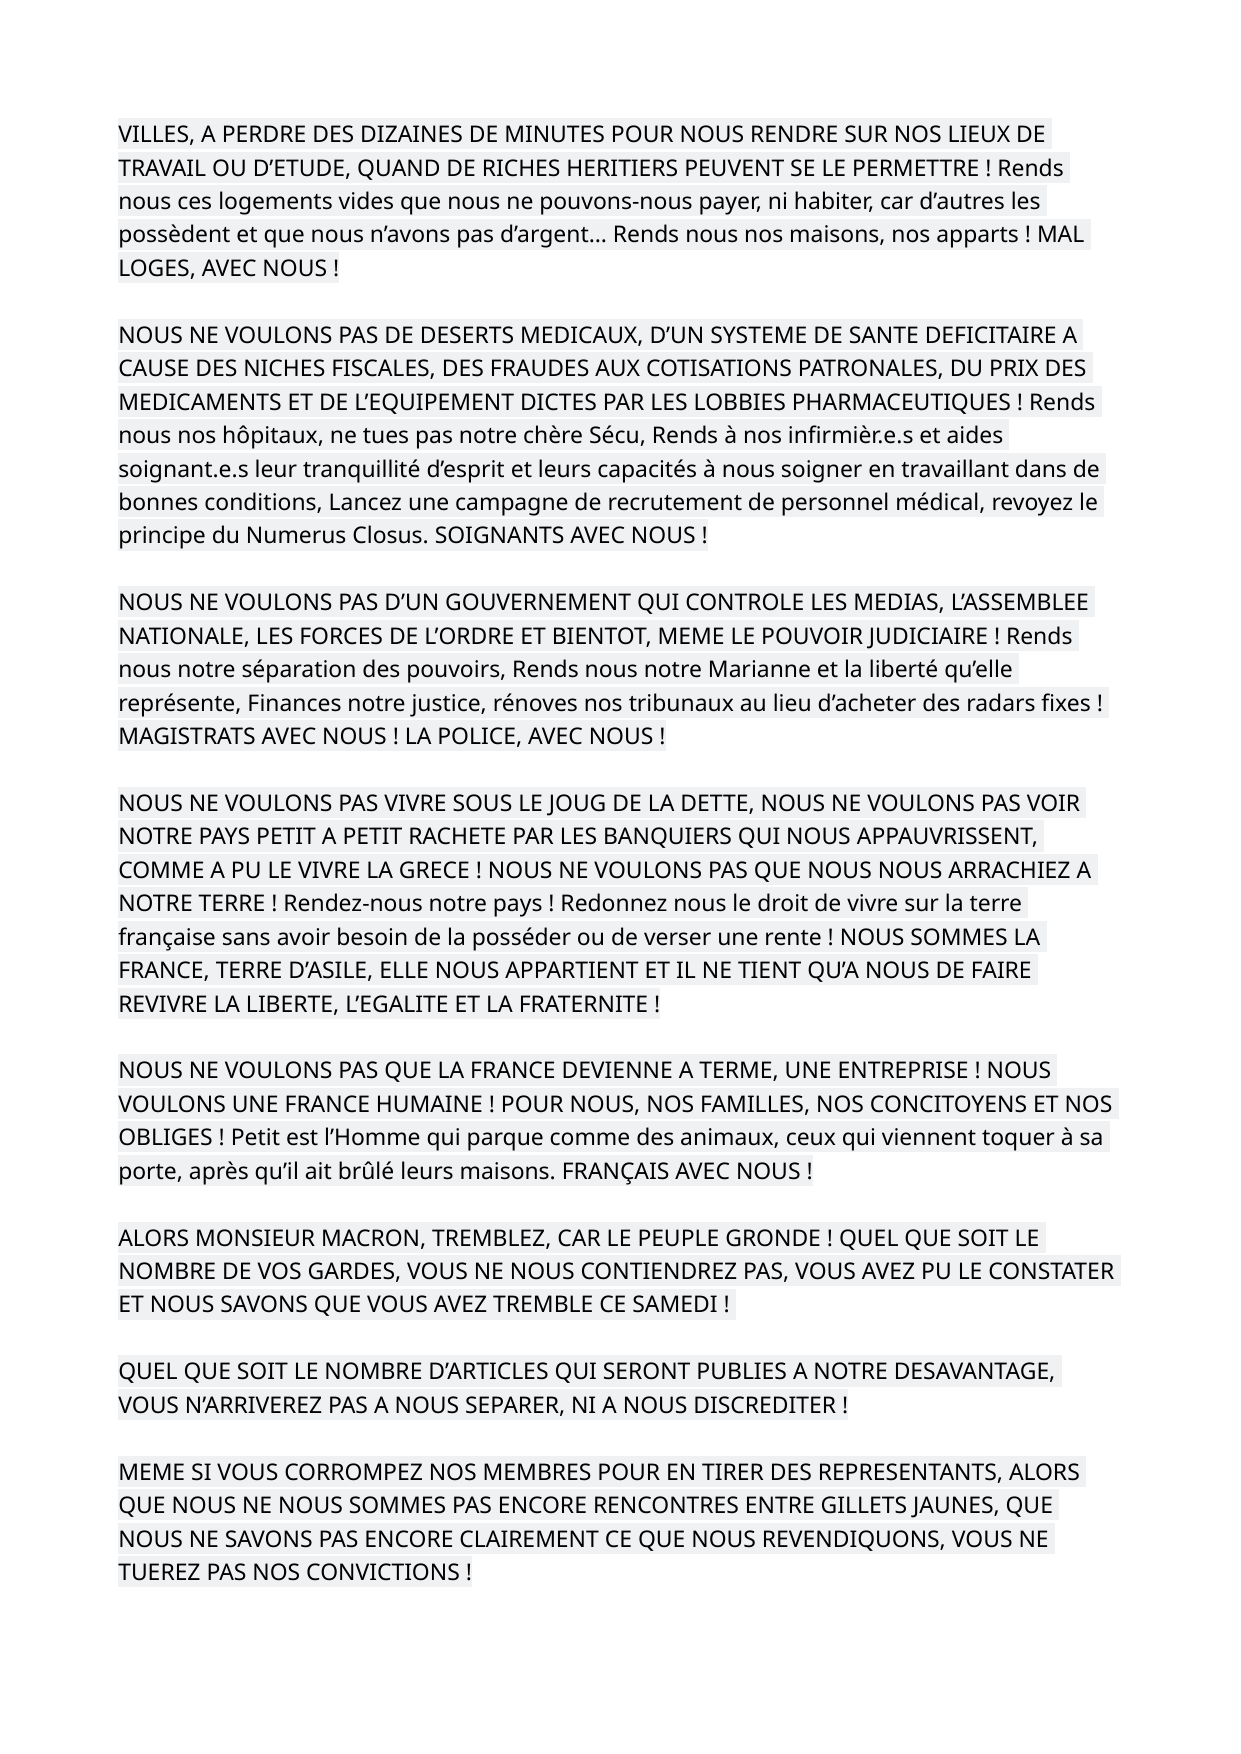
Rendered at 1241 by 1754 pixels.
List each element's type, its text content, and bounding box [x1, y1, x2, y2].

text VILLES, A PERDRE DES DIZAINES DE MINUTES POUR NOUS RENDRE SUR NOS LIEUX DE TRAVAIL OU D’ETUDE, QUAND DE RICHES HERITIERS PEUVENT SE LE PERMETTRE ! Rends nous ces logements vides que nous ne pouvons-nous payer, ni habiter, car d’autres les possèdent et que nous n’avons pas d’argent… Rends nous nos maisons, nos apparts ! MAL LOGES, AVEC NOUS ! NOUS NE VOULONS PAS DE DESERTS MEDICAUX, D’UN SYSTEME DE SANTE DEFICITAIRE A CAUSE DES NICHES FISCALES, DES FRAUDES AUX COTISATIONS PATRONALES, DU PRIX DES MEDICAMENTS ET DE L’EQUIPEMENT DICTES PAR LES LOBBIES PHARMACEUTIQUES ! Rends nous nos hôpitaux, ne tues pas notre chère Sécu, Rends à nos infirmièr.e.s et aides soignant.e.s leur tranquillité d’esprit et leurs capacités à nous soigner en travaillant dans de bonnes conditions, Lancez une campagne de recrutement de personnel médical, revoyez le principe du Numerus Closus. SOIGNANTS AVEC NOUS ! NOUS NE VOULONS PAS D’UN GOUVERNEMENT QUI CONTROLE LES MEDIAS, L’ASSEMBLEE NATIONALE, LES FORCES DE L’ORDRE ET BIENTOT, MEME LE POUVOIR JUDICIAIRE ! Rends nous notre séparation des pouvoirs, Rends nous notre Marianne et la liberté qu’elle représente, Finances notre justice, rénoves nos tribunaux au lieu d’acheter des radars fixes ! MAGISTRATS AVEC NOUS ! LA POLICE, AVEC NOUS ! NOUS NE VOULONS PAS VIVRE SOUS LE JOUG DE LA DETTE, NOUS NE VOULONS PAS VOIR NOTRE PAYS PETIT A PETIT RACHETE PAR LES BANQUIERS QUI NOUS APPAUVRISSENT, COMME A PU LE VIVRE LA GRECE ! NOUS NE VOULONS PAS QUE NOUS NOUS ARRACHIEZ A NOTRE TERRE ! Rendez-nous notre pays ! Redonnez nous le droit de vivre sur la terre française sans avoir besoin de la posséder ou de verser une rente ! NOUS SOMMES LA FRANCE, TERRE D’ASILE, ELLE NOUS APPARTIENT ET IL NE TIENT QU’A NOUS DE FAIRE REVIVRE LA LIBERTE, L’EGALITE ET LA FRATERNITE ! NOUS NE VOULONS PAS QUE LA FRANCE DEVIENNE A TERME, UNE ENTREPRISE ! NOUS VOULONS UNE FRANCE HUMAINE ! POUR NOUS, NOS FAMILLES, NOS CONCITOYENS ET NOS OBLIGES ! Petit est l’Homme qui parque comme des animaux, ceux qui viennent toquer à sa porte, après qu’il ait brûlé leurs maisons. FRANÇAIS AVEC NOUS ! ALORS MONSIEUR MACRON, TREMBLEZ, CAR LE PEUPLE GRONDE ! QUEL QUE SOIT LE NOMBRE DE VOS GARDES, VOUS NE NOUS CONTIENDREZ PAS, VOUS AVEZ PU LE CONSTATER ET NOUS SAVONS QUE VOUS AVEZ TREMBLE CE SAMEDI ! QUEL QUE SOIT LE NOMBRE D’ARTICLES QUI SERONT PUBLIES A NOTRE DESAVANTAGE, VOUS N’ARRIVEREZ PAS A NOUS SEPARER, NI A NOUS DISCREDITER ! MEME SI VOUS CORROMPEZ NOS MEMBRES POUR EN TIRER DES REPRESENTANTS, ALORS QUE NOUS NE NOUS SOMMES PAS ENCORE RENCONTRES ENTRE GILLETS JAUNES, QUE NOUS NE SAVONS PAS ENCORE CLAIREMENT CE QUE NOUS REVENDIQUONS, VOUS NE TUEREZ PAS NOS CONVICTIONS ! [118, 118, 1122, 1621]
